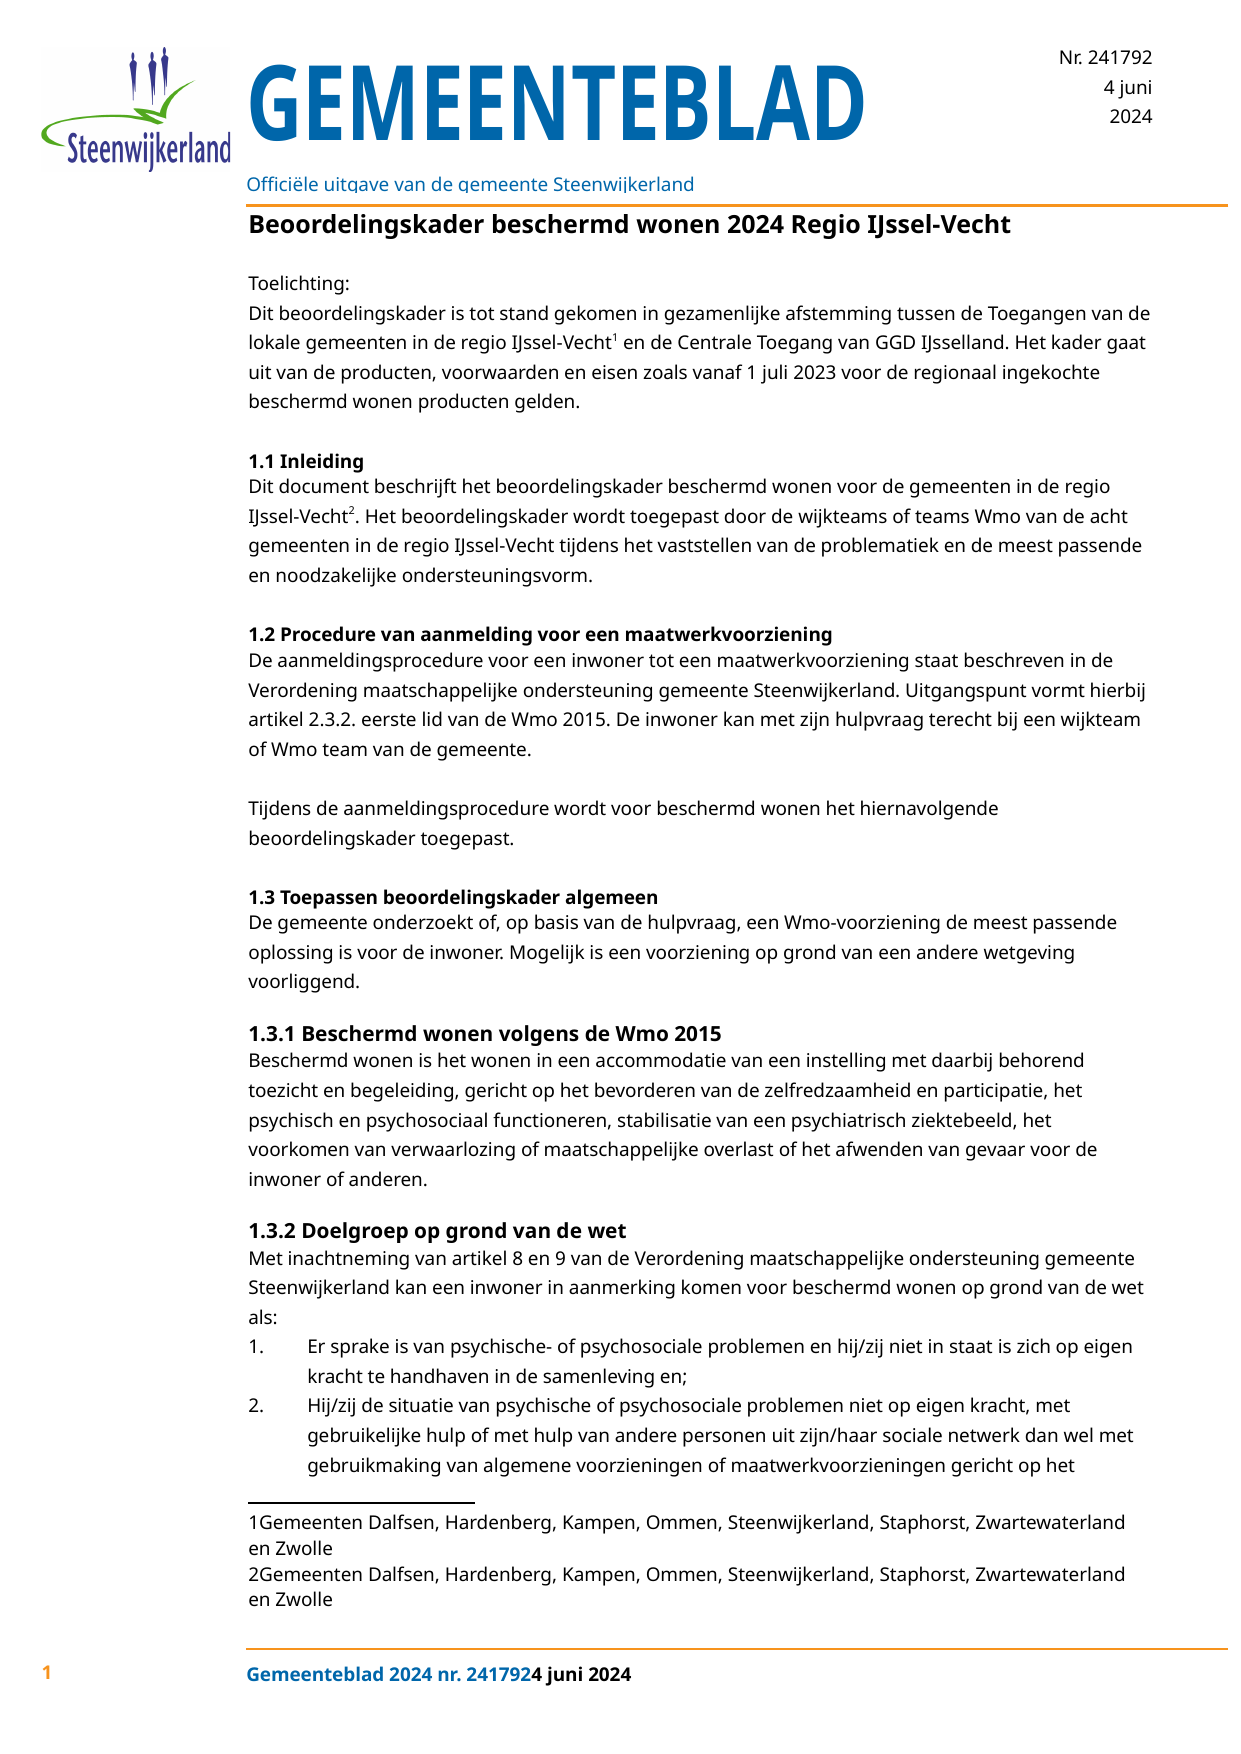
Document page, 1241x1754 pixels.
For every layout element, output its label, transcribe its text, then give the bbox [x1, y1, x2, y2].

text 1.3.1 Beschermd wonen volgens de Wmo 2015 [248, 1019, 1152, 1048]
text Dit beoordelingskader is tot stand gekomen in gezamenlijke afstemming tussen de Toegangen van de lokale gemeenten in de regio IJssel-Vecht en de Centrale Toegang van GGD IJsselland. Het kader gaat uit van de producten, voorwaarden en eisen zoals vanaf 1 juli 2023 voor de regionaal ingekochte beschermd wonen producten gelden. [248, 300, 1152, 414]
text Dit document beschrijft het beoordelingskader beschermd wonen voor de gemeenten in de regio IJssel-Vecht. Het beoordelingskader wordt toegepast door de wijkteams of teams Wmo van de acht gemeenten in de regio IJssel-Vecht tijdens het vaststellen van de problematiek en de meest passende en noodzakelijke ondersteuningsvorm. [248, 473, 1152, 588]
text Beoordelingskader beschermd wonen 2024 Regio IJssel-Vecht [248, 207, 1152, 241]
text Gemeenten Dalfsen, Hardenberg, Kampen, Ommen, Steenwijkerland, Staphorst, Zwartewaterland en Zwolle [248, 1509, 1152, 1561]
list Hij/zij de situatie van psychische of psychosociale problemen niet op eigen kracht, met gebruikelijke hulp of met hulp van andere personen uit zijn/haar sociale netwerk dan wel met gebruikmaking van algemene voorzieningen of maatwerkvoorzieningen gericht op het [248, 1393, 1152, 1478]
text 1.1 Inleiding [248, 448, 1152, 473]
list Er sprake is van psychische- of psychosociale problemen en hij/zij niet in staat is zich op eigen kracht te handhaven in de samenleving en; [248, 1333, 1152, 1389]
text Tijdens de aanmeldingsprocedure wordt voor beschermd wonen het hiernavolgende beoordelingskader toegepast. [248, 795, 1152, 850]
picture [41, 47, 231, 172]
text Beschermd wonen is het wonen in een accommodatie van een instelling met daarbij behorend toezicht en begeleiding, gericht op het bevorderen van de zelfredzaamheid en participatie, het psychisch en psychosociaal functioneren, stabilisatie van een psychiatrisch ziektebeeld, het voorkomen van verwaarlozing of maatschappelijke overlast of het afwenden van gevaar voor de inwoner of anderen. [248, 1048, 1152, 1192]
text Gemeenten Dalfsen, Hardenberg, Kampen, Ommen, Steenwijkerland, Staphorst, Zwartewaterland en Zwolle [248, 1561, 1152, 1612]
text 1.2 Procedure van aanmelding voor een maatwerkvoorziening [248, 621, 1152, 647]
text 1.3 Toepassen beoordelingskader algemeen [248, 884, 1152, 909]
text De aanmeldingsprocedure voor een inwoner tot een maatwerkvoorziening staat beschreven in de Verordening maatschappelijke ondersteuning gemeente Steenwijkerland. Uitgangspunt vormt hierbij artikel 2.3.2. eerste lid van de Wmo 2015. De inwoner kan met zijn hulpvraag terecht bij een wijkteam of Wmo team van de gemeente. [248, 647, 1152, 762]
text Met inachtneming van artikel 8 en 9 van de Verordening maatschappelijke ondersteuning gemeente Steenwijkerland kan een inwoner in aanmerking komen voor beschermd wonen op grond van de wet als: [248, 1245, 1152, 1330]
text De gemeente onderzoekt of, op basis van de hulpvraag, een Wmo-voorziening de meest passende oplossing is voor de inwoner. Mogelijk is een voorziening op grond van een andere wetgeving voorliggend. [248, 909, 1152, 994]
text 1.3.2 Doelgroep op grond van de wet [248, 1216, 1152, 1245]
text Toelichting: [248, 270, 1152, 296]
